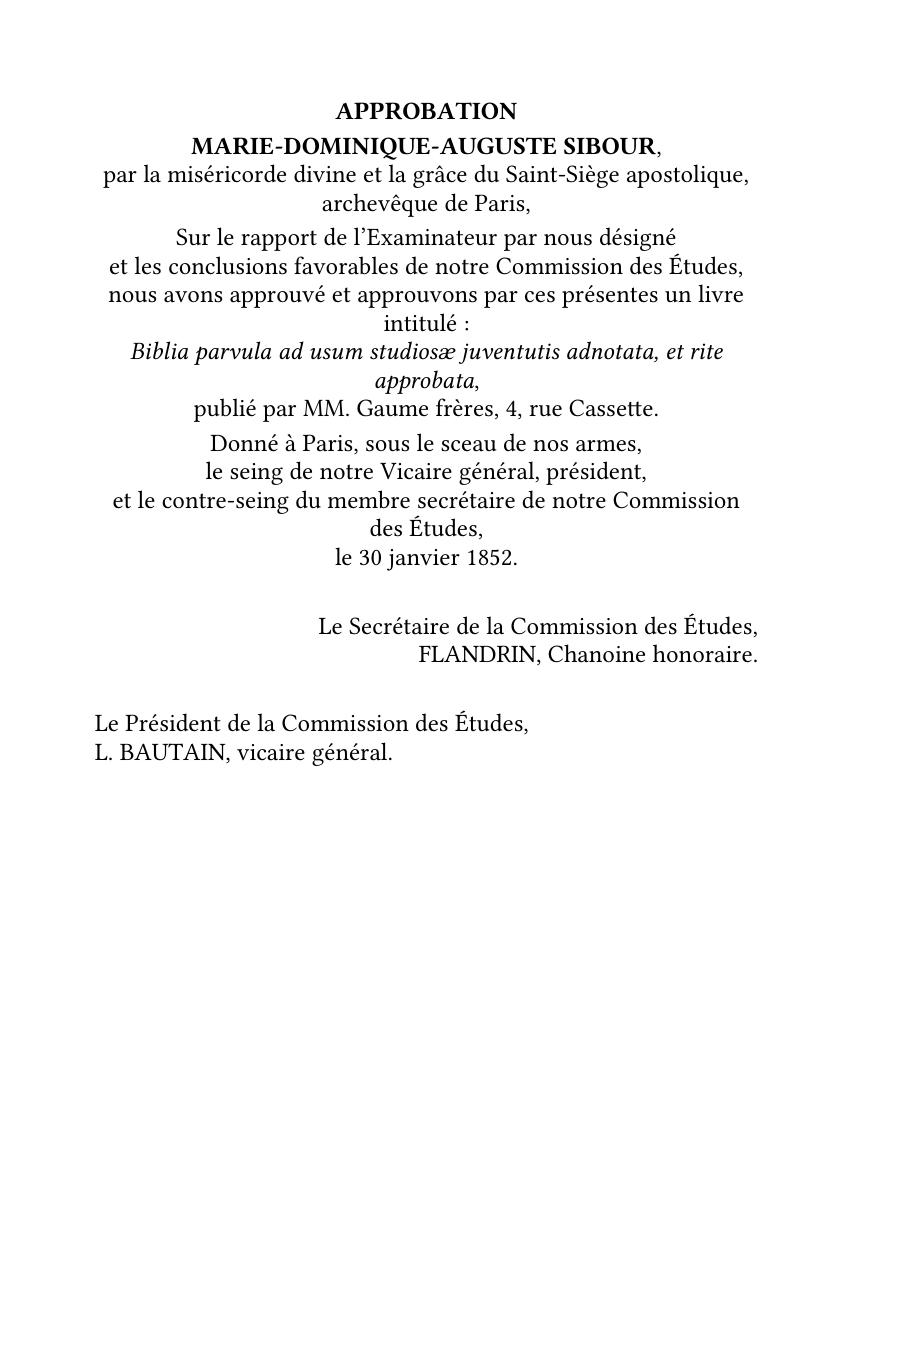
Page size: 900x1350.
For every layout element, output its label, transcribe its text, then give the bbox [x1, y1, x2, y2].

text Sur le rapport de l’Examinateur par nous désigné et les conclusions favorables de notre Commission des Études, nous avons approuvé et approuvons par ces présentes un livre intitulé : Biblia parvula ad usum studiosæ juventutis adnotata, et rite approbata, publié par MM. Gaume frères, 4, rue Cassette. [94, 223, 758, 423]
text Le Président de la Commission des Études, L. BAUTAIN, vicaire général. [94, 709, 758, 766]
text MARIE-DOMINIQUE-AUGUSTE SIBOUR, par la miséricorde divine et la grâce du Saint-Siège apostolique, archevêque de Paris, [94, 132, 758, 217]
text Donné à Paris, sous le sceau de nos armes, le seing de notre Vicaire général, président, et le contre-seing du membre secrétaire de notre Commission des Études, le 30 janvier 1852. [94, 429, 758, 572]
text Le Secrétaire de la Commission des Études, FLANDRIN, Chanoine honoraire. [94, 612, 758, 669]
text APPROBATION [94, 97, 758, 126]
